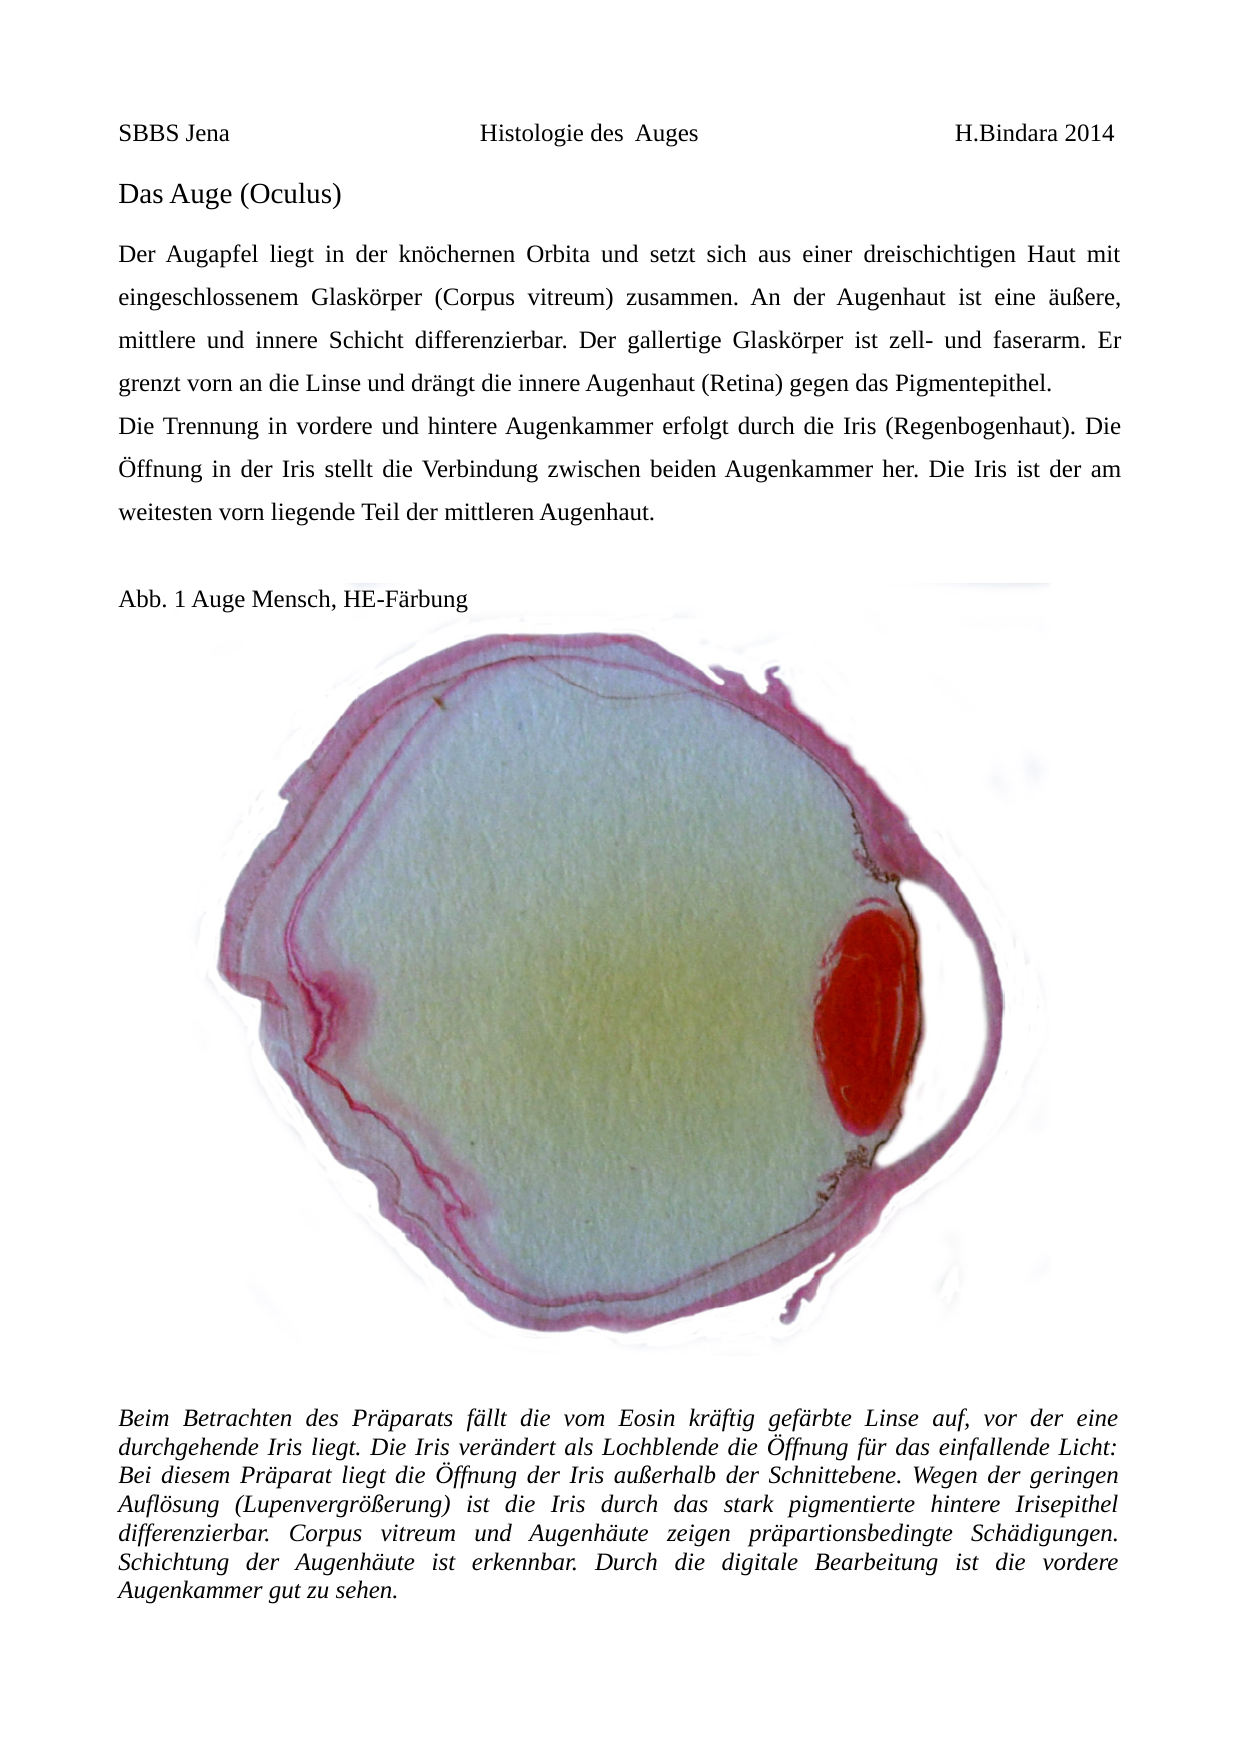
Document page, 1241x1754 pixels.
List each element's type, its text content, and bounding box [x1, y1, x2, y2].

text Die Trennung in vordere und hintere Augenkammer erfolgt durch die Iris (Regenbogenhaut). Die Öffnung in der Iris stellt die Verbindung zwischen beiden Augenkammer her. Die Iris ist der am weitesten vorn liegende Teil der mittleren Augenhaut. [118, 411, 1122, 526]
text Das Auge (Oculus) [118, 176, 1122, 210]
text Abb. 1 Auge Mensch, HE-Färbung [1051, 584, 1122, 612]
picture [171, 583, 1051, 1356]
text Beim Betrachten des Präparats fällt die vom Eosin kräftig gefärbte Linse auf, vor der eine durchgehende Iris liegt. Die Iris verändert als Lochblende die Öffnung für das einfallende Licht: Bei diesem Präparat liegt die Öffnung der Iris außerhalb der Schnittebene. Wegen der geringen Auflösung (Lupenvergrößerung) ist die Iris durch das stark pigmentierte hintere Irisepithel differenzierbar. Corpus vitreum und Augenhäute zeigen präpartionsbedingte Schädigungen. Schichtung der Augenhäute ist erkennbar. Durch die digitale Bearbeitung ist die vordere Augenkammer gut zu sehen. [118, 1403, 1122, 1604]
text Abb. 1 Auge Mensch, HE-Färbung [118, 584, 171, 612]
text Der Augapfel liegt in der knöchernen Orbita und setzt sich aus einer dreischichtigen Haut mit eingeschlossenem Glaskörper (Corpus vitreum) zusammen. An der Augenhaut ist eine äußere, mittlere und innere Schicht differenzierbar. Der gallertige Glaskörper ist zell- und faserarm. Er grenzt vorn an die Linse und drängt die innere Augenhaut (Retina) gegen das Pigmentepithel. [118, 239, 1122, 397]
